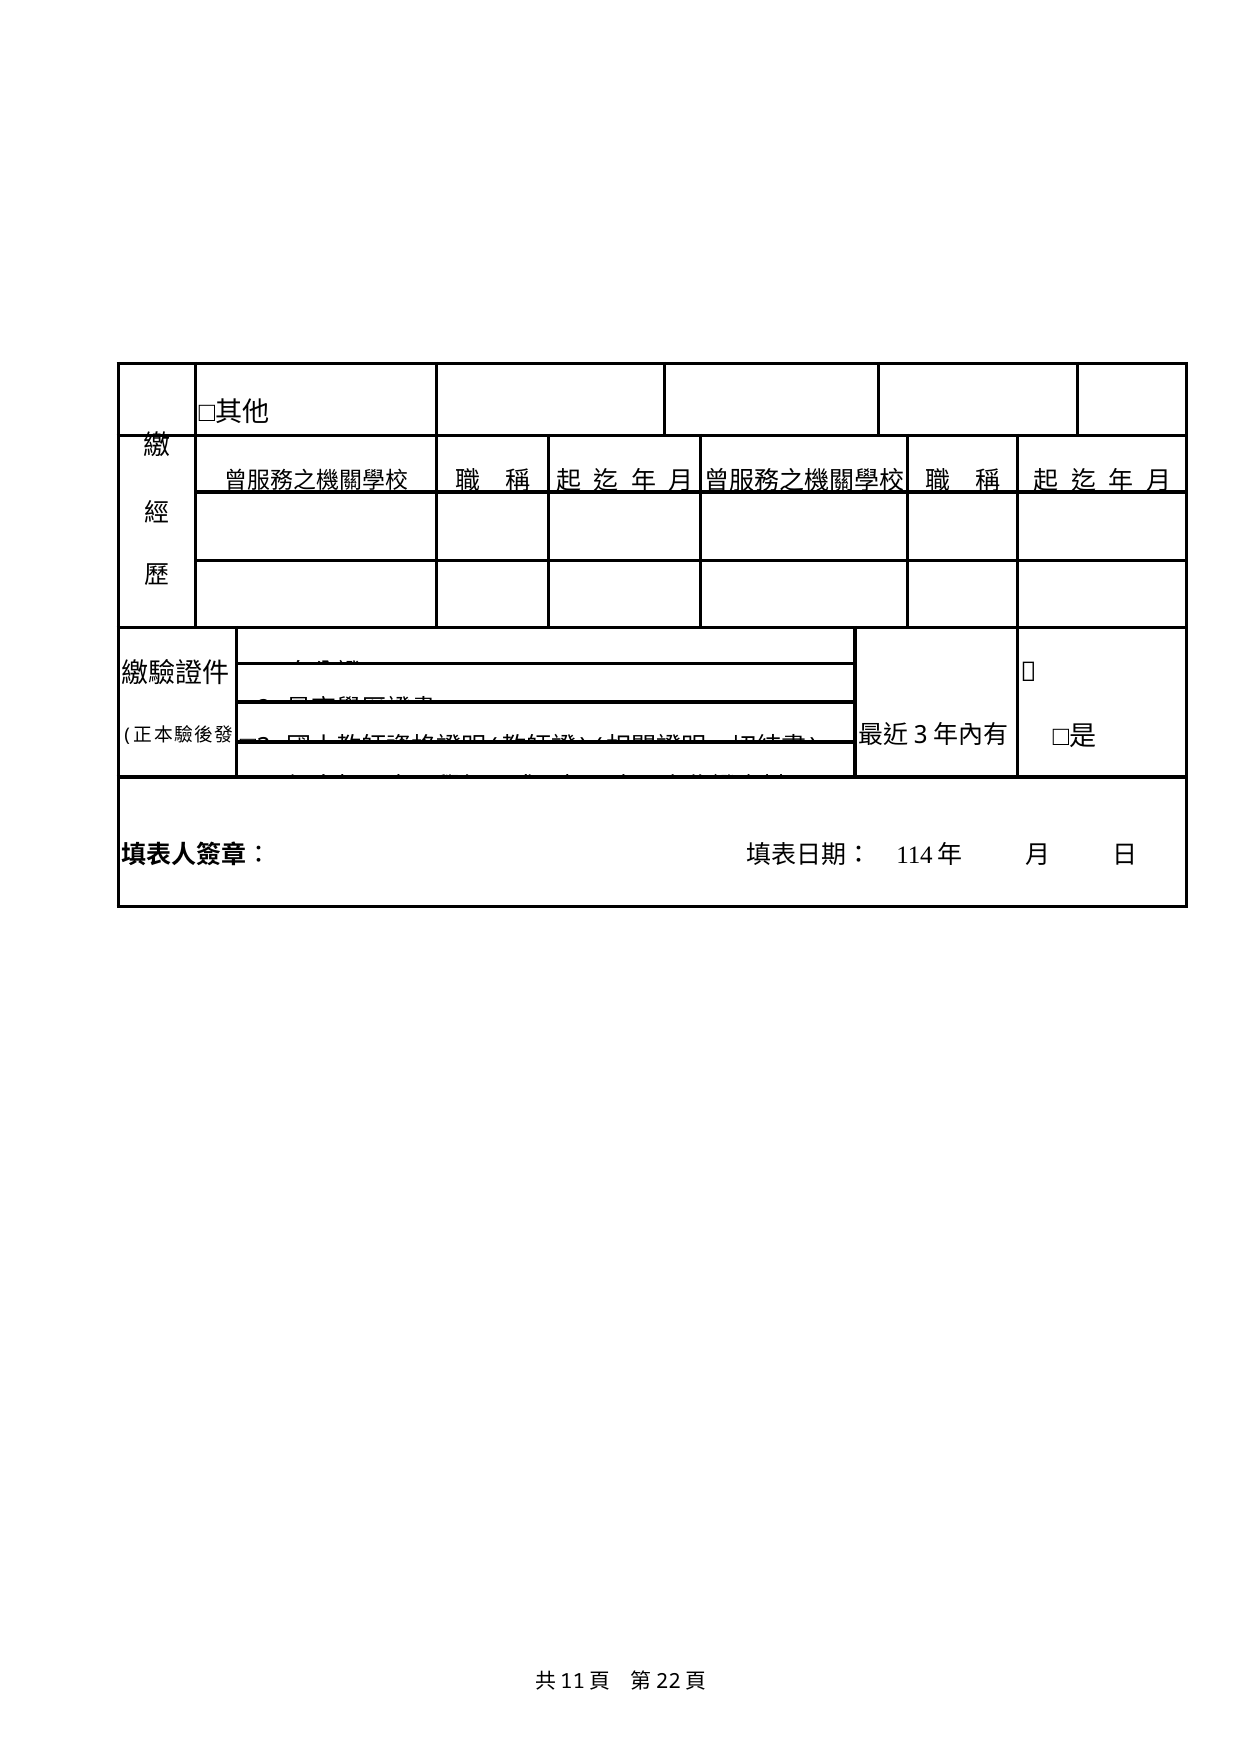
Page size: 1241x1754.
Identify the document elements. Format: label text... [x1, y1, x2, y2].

table_cell  □是 □否 [1019, 629, 1185, 775]
table_cell [625, 365, 663, 434]
table_cell 最近3年內有否受任何處分 [857, 629, 1016, 775]
table_cell 曾服務之機關學校 [197, 437, 435, 490]
table_cell [197, 562, 435, 626]
table_cell [197, 494, 435, 558]
table_cell [438, 365, 625, 434]
table_cell [702, 494, 906, 558]
table_cell □其他 [197, 365, 435, 434]
table_cell □4.個人相關專長學經歷或具相關專長之佐證資料 [238, 744, 853, 775]
table_cell 起 迄 年 月 [1019, 437, 1185, 490]
table_cell [550, 562, 699, 626]
table_cell 繳驗證件 (正本驗後發還、影本留存) [120, 629, 235, 775]
table_cell 職 稱 [438, 437, 547, 490]
table_cell [666, 365, 877, 434]
table_cell [438, 494, 547, 558]
table_cell [550, 494, 699, 558]
table_cell □3.國小教師資格證明(教師證)(相關證明、切結書) [238, 704, 853, 740]
table_cell 曾服務之機關學校 [702, 437, 906, 490]
table_cell [909, 562, 1016, 626]
table_cell 經 歷 [120, 437, 194, 626]
table_cell [1019, 494, 1185, 558]
table_cell [880, 365, 1076, 434]
table_cell [1019, 562, 1185, 626]
table_cell 應 繳 驗 證 件 [120, 365, 194, 434]
table_cell 起 迄 年 月 [550, 437, 699, 490]
table_cell [438, 562, 547, 626]
table_cell [702, 562, 906, 626]
table_cell 職 稱 [909, 437, 1016, 490]
table_cell [1079, 365, 1185, 434]
table_cell [909, 494, 1016, 558]
table_cell 填表人簽章： 填表日期： 114年 月 日 [120, 779, 1185, 905]
table_cell □2.最高學歷證書 [238, 665, 853, 700]
table_cell □1.身分證 [238, 629, 853, 662]
